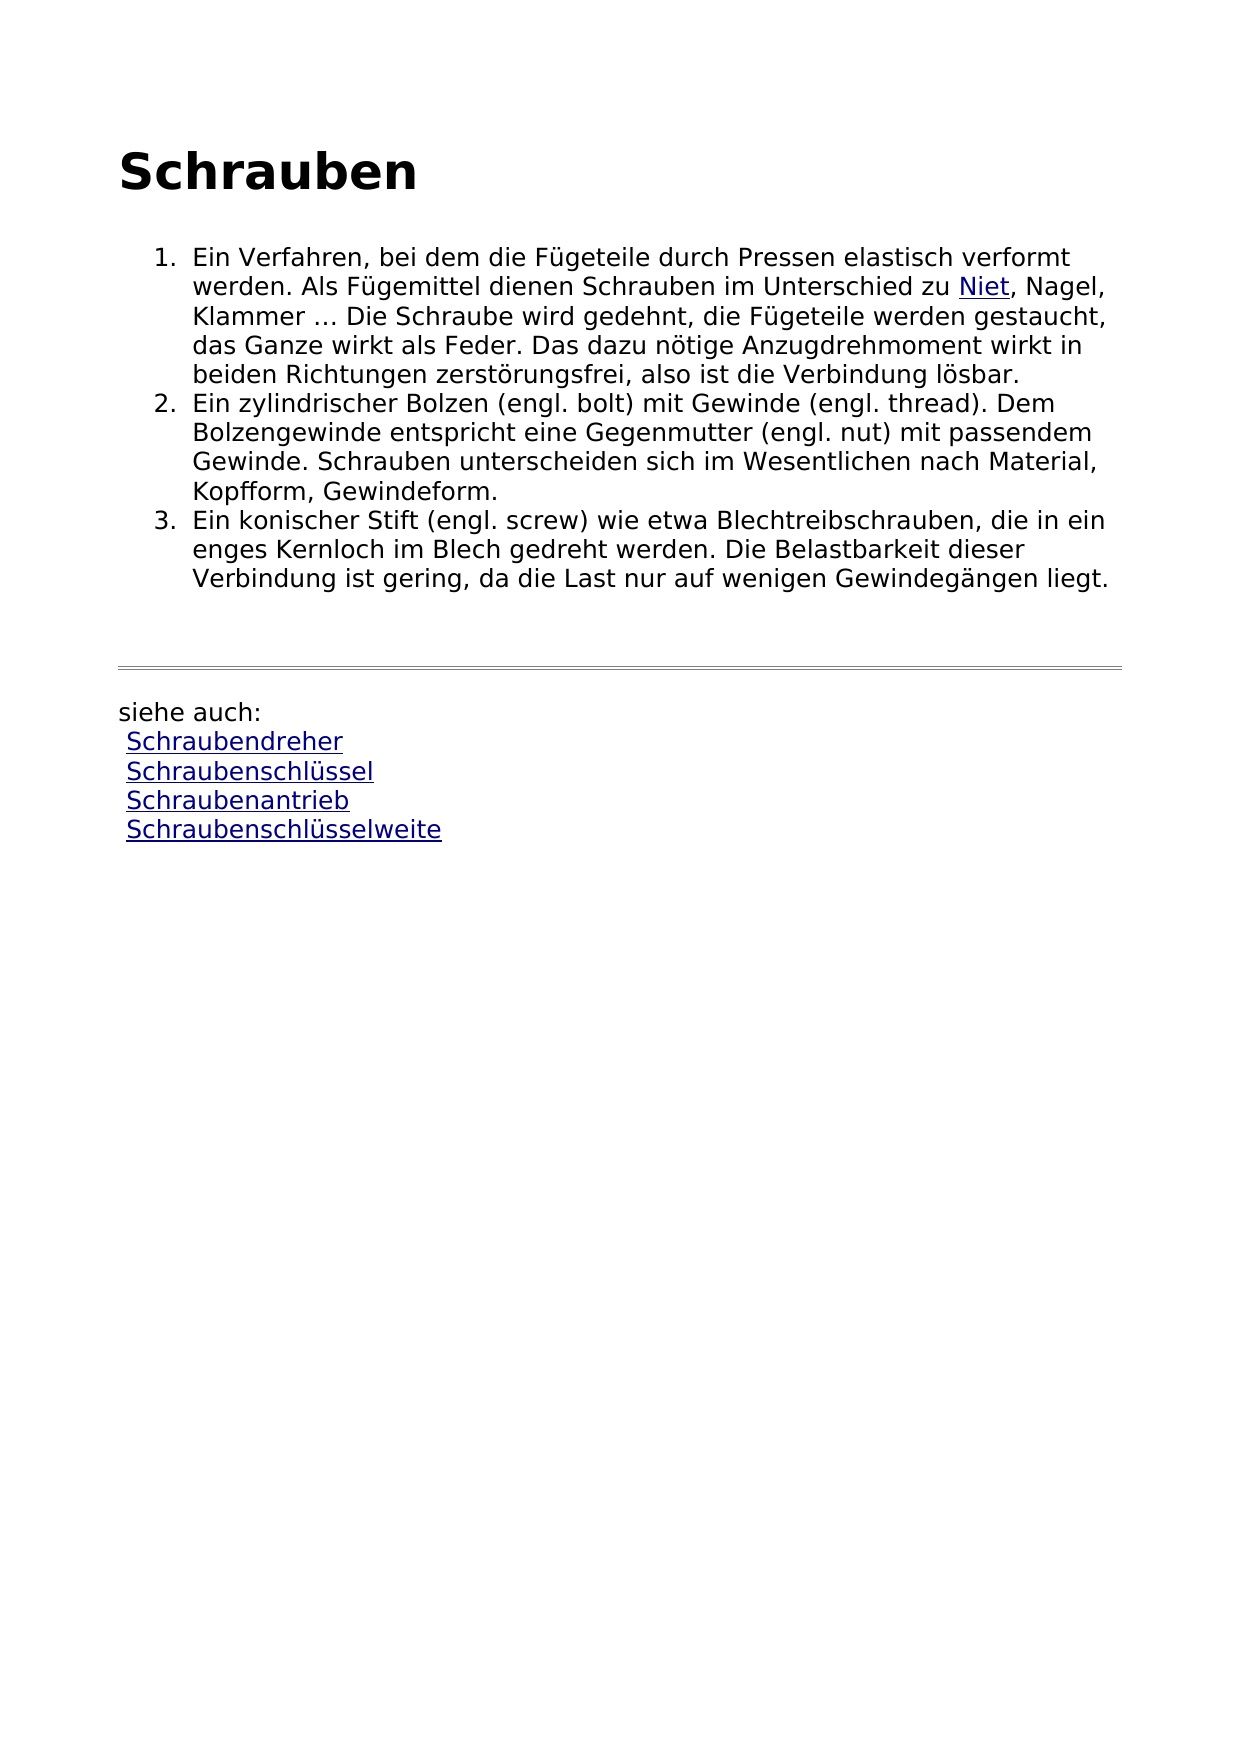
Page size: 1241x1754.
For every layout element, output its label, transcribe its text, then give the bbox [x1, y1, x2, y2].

list Ein konischer Stift (engl. screw) wie etwa Blechtreibschrauben, die in ein enges Kernloch im Blech gedreht werden. Die Belastbarkeit dieser Verbindung ist gering, da die Last nur auf wenigen Gewindegängen liegt. [177, 506, 1122, 622]
list Ein zylindrischer Bolzen (engl. bolt) mit Gewinde (engl. thread). Dem Bolzengewinde entspricht eine Gegenmutter (engl. nut) mit passendem Gewinde. Schrauben unterscheiden sich im Wesentlichen nach Material, Kopfform, Gewindeform. [177, 389, 1122, 506]
list Ein Verfahren, bei dem die Fügeteile durch Pressen elastisch verformt werden. Als Fügemittel dienen Schrauben im Unterschied zu Niet, Nagel, Klammer … Die Schraube wird gedehnt, die Fügeteile werden gestaucht, das Ganze wirkt als Feder. Das dazu nötige Anzugdrehmoment wirkt in beiden Richtungen zerstörungsfrei, also ist die Verbindung lösbar. [177, 243, 1122, 389]
subtitle Schrauben [118, 143, 1122, 201]
text siehe auch: Schraubendreher Schraubenschlüssel Schraubenantrieb Schraubenschlüsselweite [118, 698, 1122, 873]
